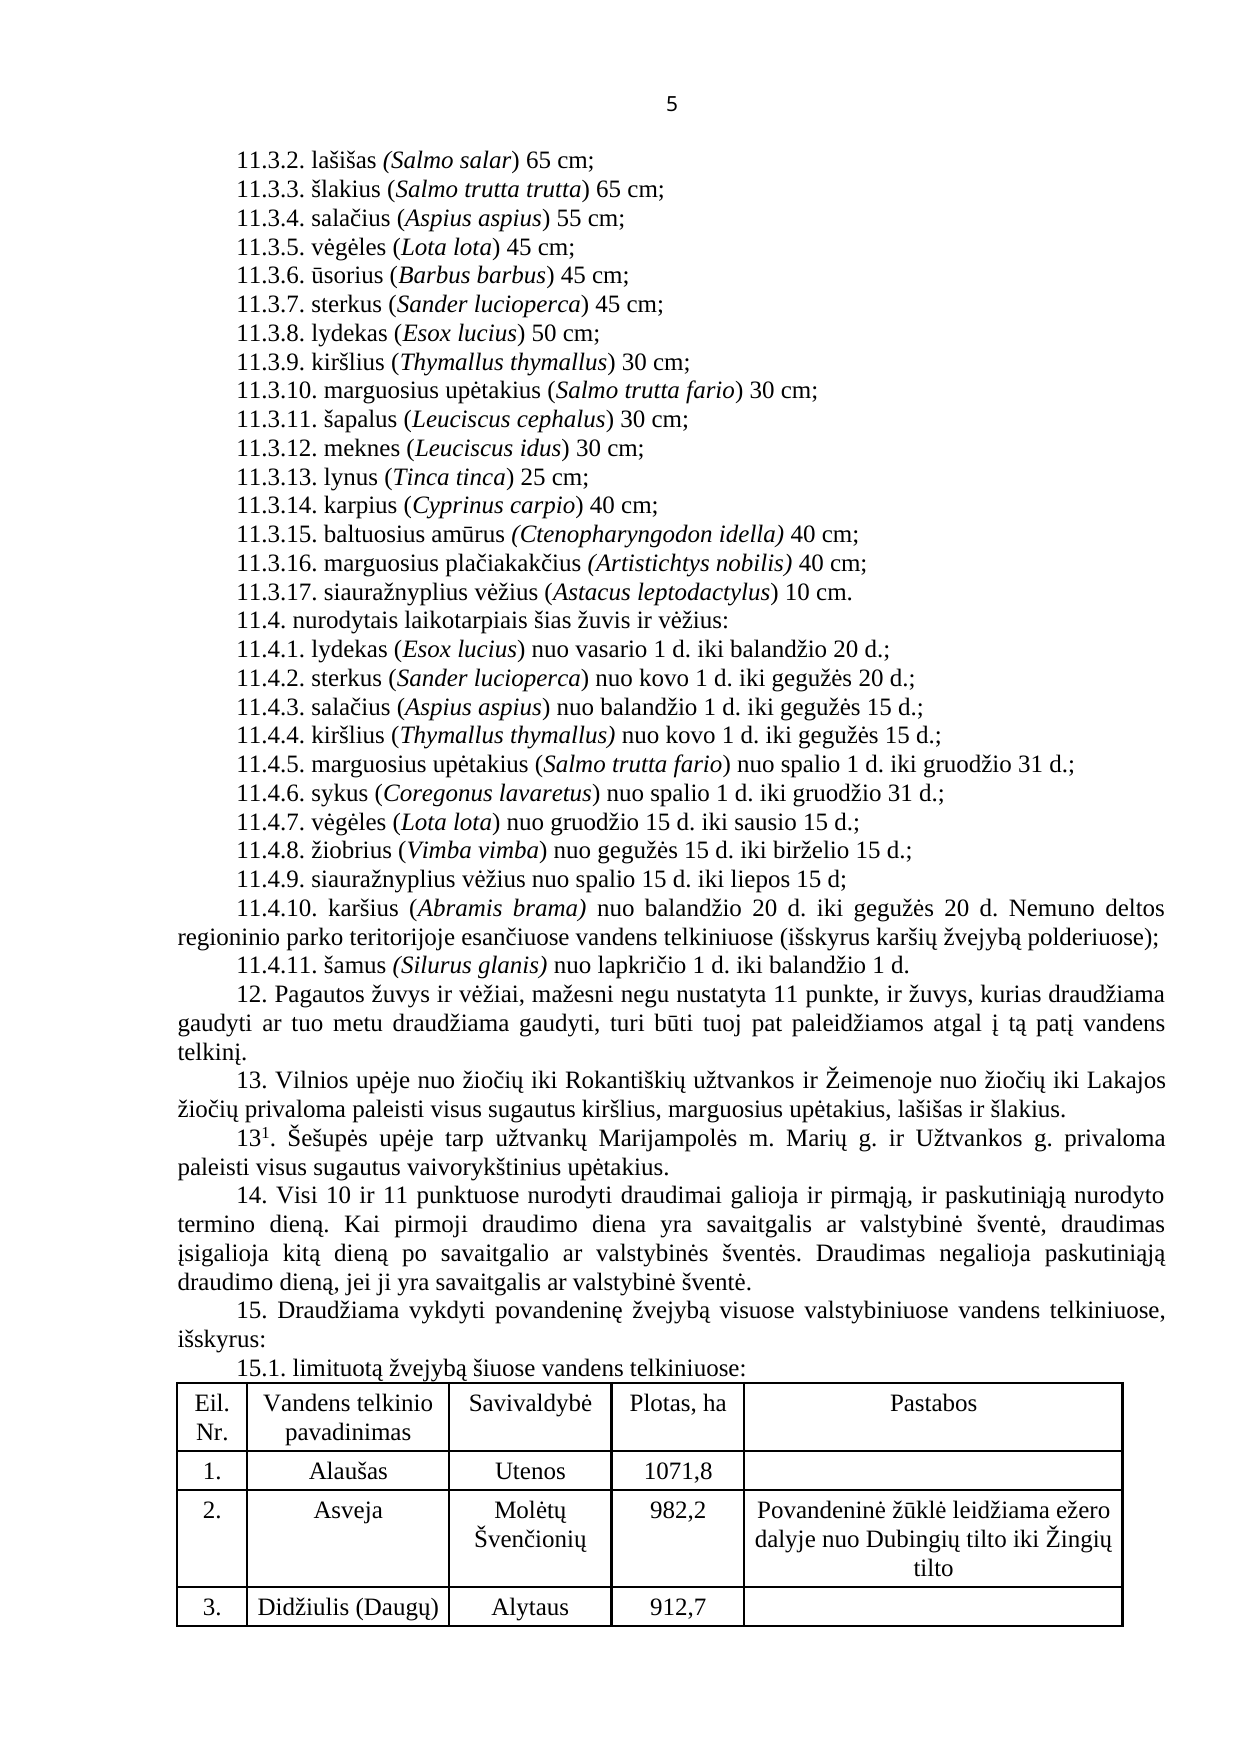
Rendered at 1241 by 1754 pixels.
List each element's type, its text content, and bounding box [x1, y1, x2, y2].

table_cell Didžiulis (Daugų) [248, 1588, 448, 1625]
text 11.4.2. sterkus (Sander lucioperca) nuo kovo 1 d. iki gegužės 20 d.; [177, 663, 1166, 692]
table_cell 1. [178, 1452, 246, 1489]
table_cell Asveja [248, 1491, 448, 1586]
table_cell 912,7 [613, 1588, 743, 1625]
text 11.3.4. salačius (Aspius aspius) 55 cm; [177, 203, 1196, 232]
text 11.3.8. lydekas (Esox lucius) 50 cm; [177, 318, 1196, 347]
text 11.3.3. šlakius (Salmo trutta trutta) 65 cm; [177, 174, 1196, 203]
text 11.4. nurodytais laikotarpiais šias žuvis ir vėžius: [177, 606, 1166, 634]
text 11.3.15. baltuosius amūrus (Ctenopharyngodon idella) 40 cm; [177, 519, 1196, 548]
text 11.3.5. vėgėles (Lota lota) 45 cm; [177, 232, 1196, 261]
table_header Eil. Nr. [178, 1384, 246, 1450]
text 13. Vilnios upėje nuo žiočių iki Rokantiškių užtvankos ir Žeimenoje nuo žiočių iki Lakajos žiočių privaloma paleisti visus sugautus kiršlius, marguosius upėtakius, lašišas ir šlakius. [177, 1066, 1166, 1123]
text 15.1. limituotą žvejybą šiuose vandens telkiniuose: [177, 1353, 1166, 1382]
table_cell 1071,8 [613, 1452, 743, 1489]
text 11.4.7. vėgėles (Lota lota) nuo gruodžio 15 d. iki sausio 15 d.; [177, 807, 1166, 836]
text 12. Pagautos žuvys ir vėžiai, mažesni negu nustatyta 11 punkte, ir žuvys, kurias draudžiama gaudyti ar tuo metu draudžiama gaudyti, turi būti tuoj pat paleidžiamos atgal į tą patį vandens telkinį. [177, 979, 1166, 1066]
table_cell Povandeninė žūklė leidžiama ežero dalyje nuo Dubingių tilto iki Žingių tilto [745, 1491, 1121, 1586]
table_cell Alaušas [248, 1452, 448, 1489]
text 11.3.11. šapalus (Leuciscus cephalus) 30 cm; [177, 404, 1196, 433]
table_header Pastabos [745, 1384, 1121, 1450]
table_cell 3. [178, 1588, 246, 1625]
text 11.3.13. lynus (Tinca tinca) 25 cm; [177, 462, 1196, 491]
table_cell [745, 1452, 1121, 1489]
text 11.3.2. lašišas (Salmo salar) 65 cm; [177, 146, 1196, 174]
text 11.4.5. marguosius upėtakius (Salmo trutta fario) nuo spalio 1 d. iki gruodžio 31 d.; [177, 749, 1166, 778]
text 11.4.9. siauražnyplius vėžius nuo spalio 15 d. iki liepos 15 d; [177, 864, 1166, 893]
text 15. Draudžiama vykdyti povandeninę žvejybą visuose valstybiniuose vandens telkiniuose, išskyrus: [177, 1296, 1166, 1353]
text 11.3.16. marguosius plačiakakčius (Artistichtys nobilis) 40 cm; [177, 548, 1196, 577]
text 11.4.8. žiobrius (Vimba vimba) nuo gegužės 15 d. iki birželio 15 d.; [177, 836, 1166, 864]
table_header Savivaldybė [450, 1384, 610, 1450]
text 11.4.10. karšius (Abramis brama) nuo balandžio 20 d. iki gegužės 20 d. Nemuno deltos regioninio parko teritorijoje esančiuose vandens telkiniuose (išskyrus karšių žvejybą polderiuose); [177, 893, 1166, 951]
table_header Plotas, ha [613, 1384, 743, 1450]
table_cell [745, 1588, 1121, 1625]
table_header Vandens telkinio pavadinimas [248, 1384, 448, 1450]
text 11.3.7. sterkus (Sander lucioperca) 45 cm; [177, 289, 1196, 318]
table_cell 2. [178, 1491, 246, 1586]
text 131. Šešupės upėje tarp užtvankų Marijampolės m. Marių g. ir Užtvankos g. privaloma paleisti visus sugautus vaivorykštinius upėtakius. [177, 1123, 1166, 1181]
text 11.4.3. salačius (Aspius aspius) nuo balandžio 1 d. iki gegužės 15 d.; [177, 692, 1166, 721]
text 11.3.17. siauražnyplius vėžius (Astacus leptodactylus) 10 cm. [177, 577, 1196, 606]
table_cell Alytaus [450, 1588, 610, 1625]
text 11.4.6. sykus (Coregonus lavaretus) nuo spalio 1 d. iki gruodžio 31 d.; [177, 778, 1166, 807]
text 11.3.6. ūsorius (Barbus barbus) 45 cm; [177, 261, 1196, 289]
text 11.3.12. meknes (Leuciscus idus) 30 cm; [177, 433, 1196, 462]
text 11.3.10. marguosius upėtakius (Salmo trutta fario) 30 cm; [177, 376, 1196, 404]
text 11.4.1. lydekas (Esox lucius) nuo vasario 1 d. iki balandžio 20 d.; [177, 634, 1166, 663]
text 11.4.4. kiršlius (Thymallus thymallus) nuo kovo 1 d. iki gegužės 15 d.; [177, 721, 1166, 749]
text 11.3.9. kiršlius (Thymallus thymallus) 30 cm; [177, 347, 1196, 376]
table_cell 982,2 [613, 1491, 743, 1586]
text 11.3.14. karpius (Cyprinus carpio) 40 cm; [177, 491, 1196, 519]
table_cell Utenos [450, 1452, 610, 1489]
text 14. Visi 10 ir 11 punktuose nurodyti draudimai galioja ir pirmąją, ir paskutiniąją nurodyto termino dieną. Kai pirmoji draudimo diena yra savaitgalis ar valstybinė šventė, draudimas įsigalioja kitą dieną po savaitgalio ar valstybinės šventės. Draudimas negalioja paskutiniąją draudimo dieną, jei ji yra savaitgalis ar valstybinė šventė. [177, 1181, 1166, 1296]
text 11.4.11. šamus (Silurus glanis) nuo lapkričio 1 d. iki balandžio 1 d. [177, 951, 1166, 979]
table_cell Molėtų Švenčionių [450, 1491, 610, 1586]
